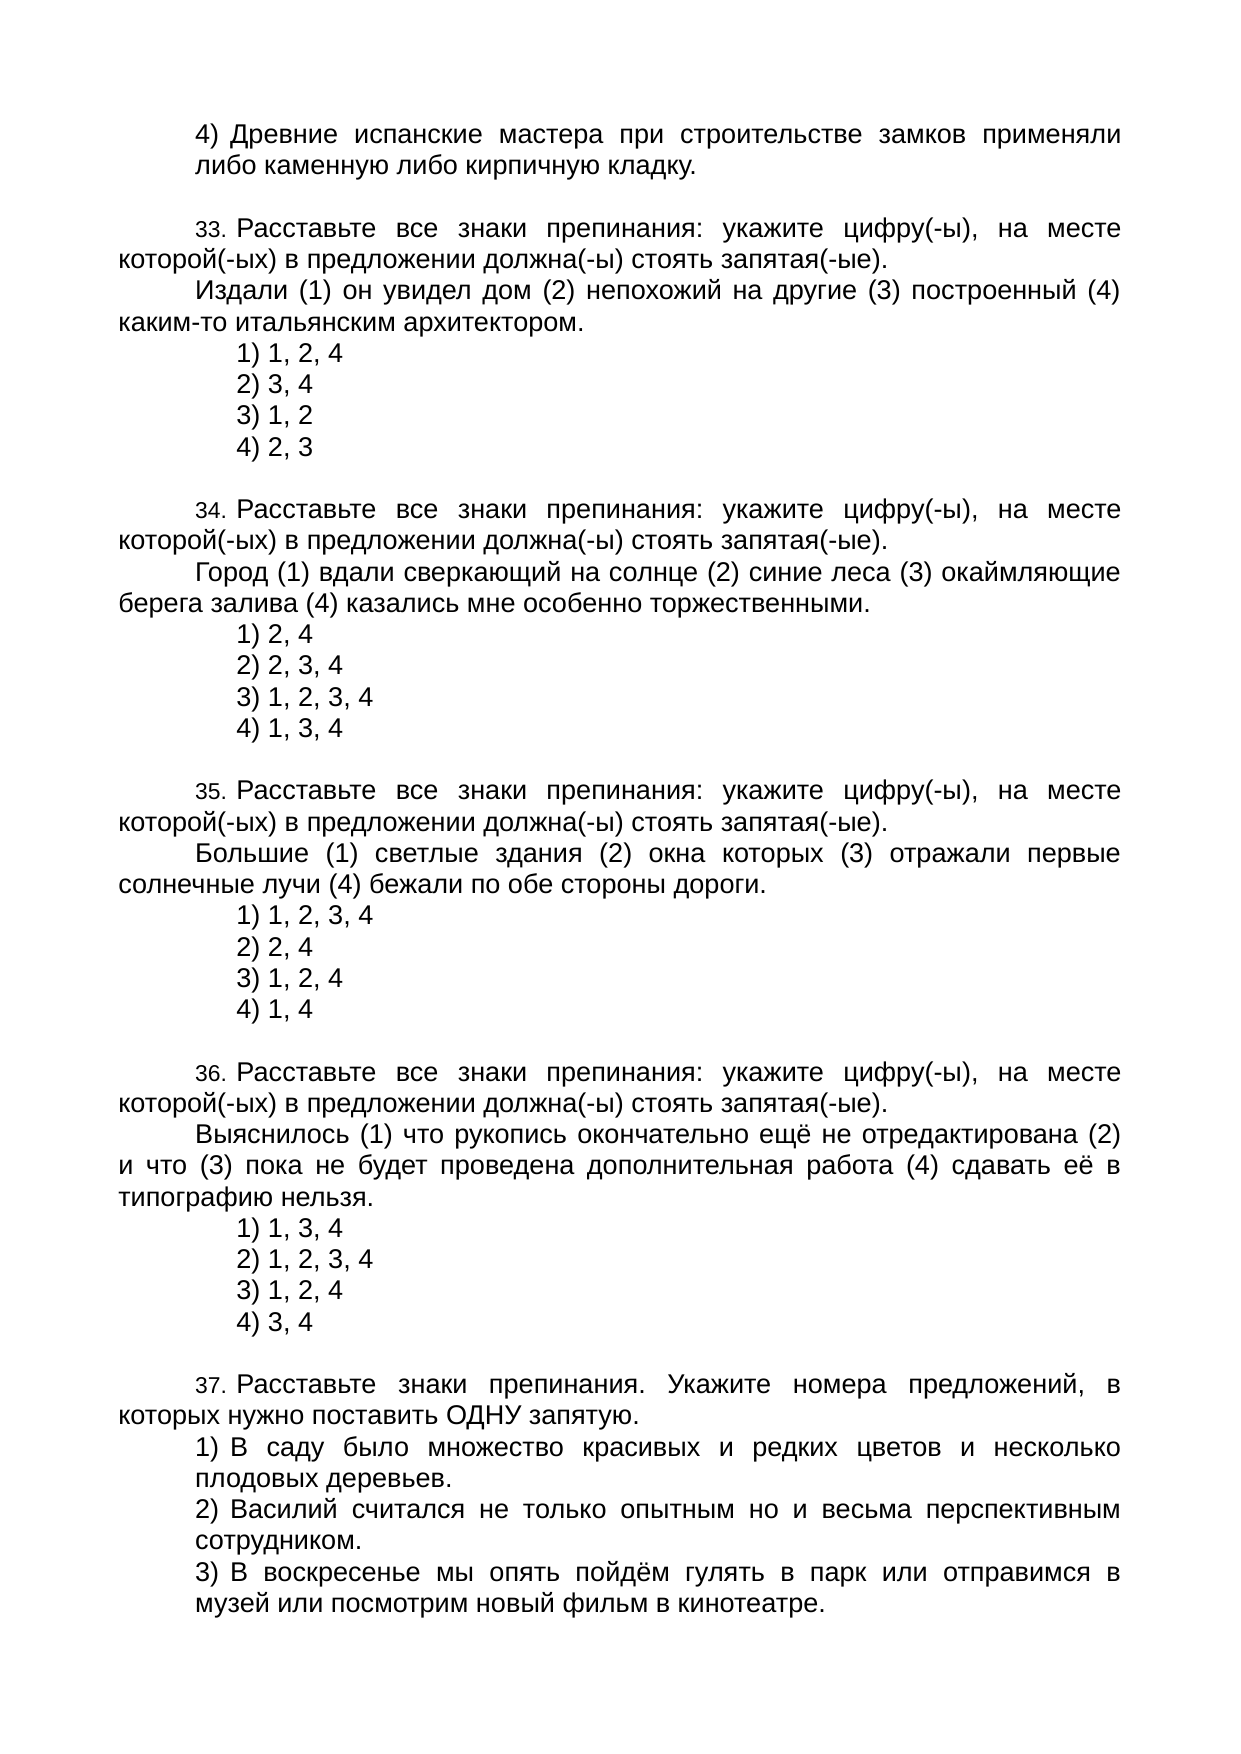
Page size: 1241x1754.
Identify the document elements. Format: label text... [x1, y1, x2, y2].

text 1) 1, 2, 3, 4 [236, 899, 1122, 931]
list Расставьте знаки препинания. Укажите номера предложений, в которых нужно поставить ОДНУ запятую. [118, 1368, 1122, 1431]
text 4) 1, 3, 4 [236, 712, 1122, 743]
text 1) 1, 2, 4 [236, 337, 1122, 368]
list Расставьте все знаки препинания: укажите цифру(-ы), на месте которой(-ых) в предложении должна(-ы) стоять запятая(-ые). [118, 212, 1122, 274]
list Расставьте все знаки препинания: укажите цифру(-ы), на месте которой(-ых) в предложении должна(-ы) стоять запятая(-ые). [118, 774, 1122, 837]
text 2) 2, 4 [236, 931, 1122, 962]
text 4) Древние испанские мастера при строительстве замков применяли либо каменную либо кирпичную кладку. [195, 118, 1122, 181]
text 3) В воскресенье мы опять пойдём гулять в парк или отправимся в музей или посмотрим новый фильм в кинотеатре. [195, 1556, 1122, 1618]
text 2) 2, 3, 4 [236, 649, 1122, 681]
list Расставьте все знаки препинания: укажите цифру(-ы), на месте которой(-ых) в предложении должна(-ы) стоять запятая(-ые). [118, 493, 1122, 556]
text 4) 2, 3 [236, 431, 1122, 462]
text 3) 1, 2, 3, 4 [236, 681, 1122, 712]
text 3) 1, 2, 4 [236, 1274, 1122, 1306]
text 3) 1, 2, 4 [236, 962, 1122, 993]
text 1) 1, 3, 4 [236, 1212, 1122, 1243]
text 2) 3, 4 [236, 368, 1122, 399]
text 2) Василий считался не только опытным но и весьма перспективным сотрудником. [195, 1493, 1122, 1556]
list Расставьте все знаки препинания: укажите цифру(-ы), на месте которой(-ых) в предложении должна(-ы) стоять запятая(-ые). [118, 1056, 1122, 1118]
text 1) В саду было множество красивых и редких цветов и несколько плодовых деревьев. [195, 1431, 1122, 1493]
text 4) 1, 4 [236, 993, 1122, 1024]
text 4) 3, 4 [236, 1306, 1122, 1337]
text 2) 1, 2, 3, 4 [236, 1243, 1122, 1274]
text Выяснилось (1) что рукопись окончательно ещё не отредактирована (2) и что (3) пока не будет проведена дополнительная работа (4) сдавать её в типографию нельзя. [118, 1118, 1122, 1212]
text 3) 1, 2 [236, 399, 1122, 431]
text Город (1) вдали сверкающий на солнце (2) синие леса (3) окаймляющие берега залива (4) казались мне особенно торжественными. [118, 556, 1122, 618]
text Большие (1) светлые здания (2) окна которых (3) отражали первые солнечные лучи (4) бежали по обе стороны дороги. [118, 837, 1122, 899]
text Издали (1) он увидел дом (2) непохожий на другие (3) построенный (4) каким-то итальянским архитектором. [118, 274, 1122, 337]
text 1) 2, 4 [236, 618, 1122, 649]
